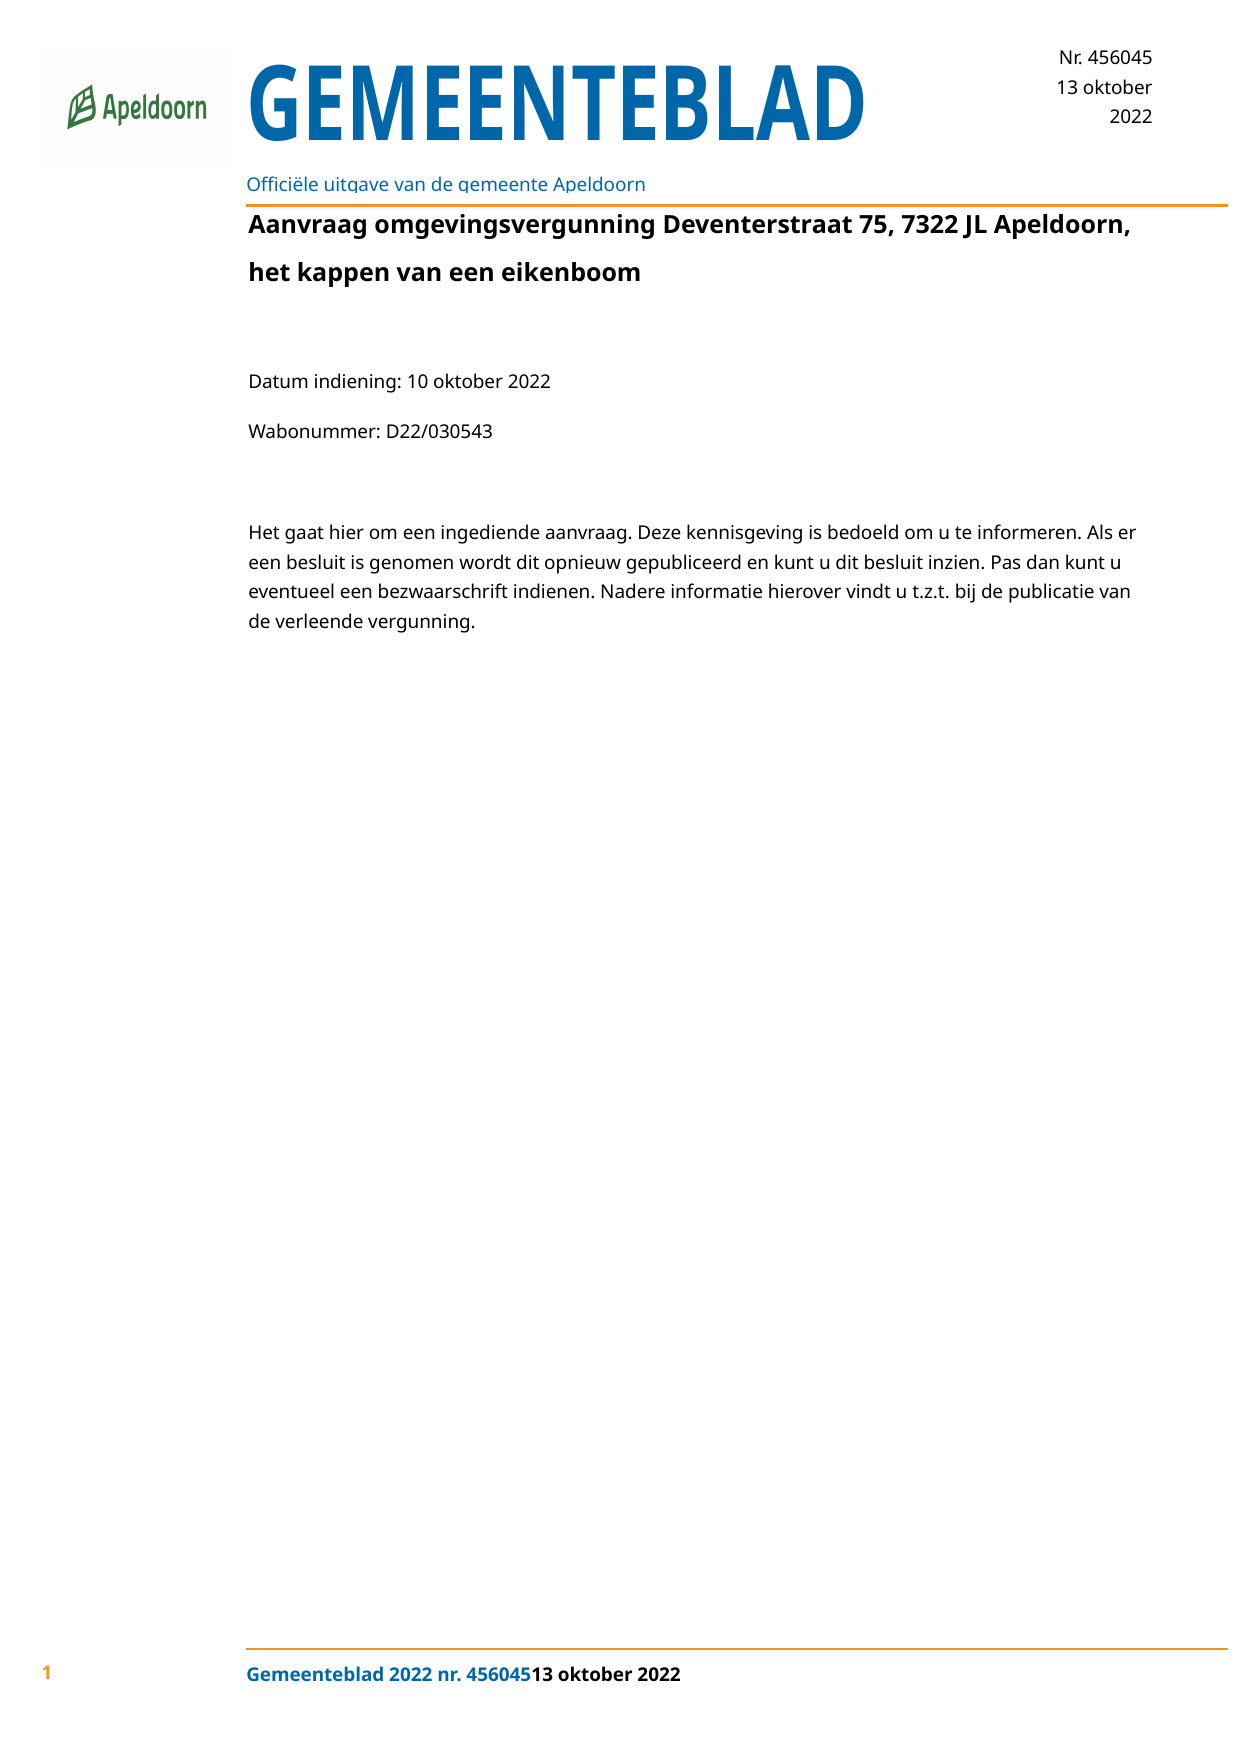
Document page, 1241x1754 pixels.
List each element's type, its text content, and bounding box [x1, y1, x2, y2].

text Het gaat hier om een ingediende aanvraag. Deze kennisgeving is bedoeld om u te informeren. Als er een besluit is genomen wordt dit opnieuw gepubliceerd en kunt u dit besluit inzien. Pas dan kunt u eventueel een bezwaarschrift indienen. Nadere informatie hierover vindt u t.z.t. bij de publicatie van de verleende vergunning. [248, 519, 1152, 634]
picture [41, 47, 231, 172]
text Datum indiening: 10 oktober 2022 [248, 368, 1152, 394]
text Aanvraag omgevingsvergunning Deventerstraat 75, 7322 JL Apeldoorn, het kappen van een eikenboom [248, 207, 1152, 288]
text Wabonummer: D22/030543 [248, 419, 1152, 444]
